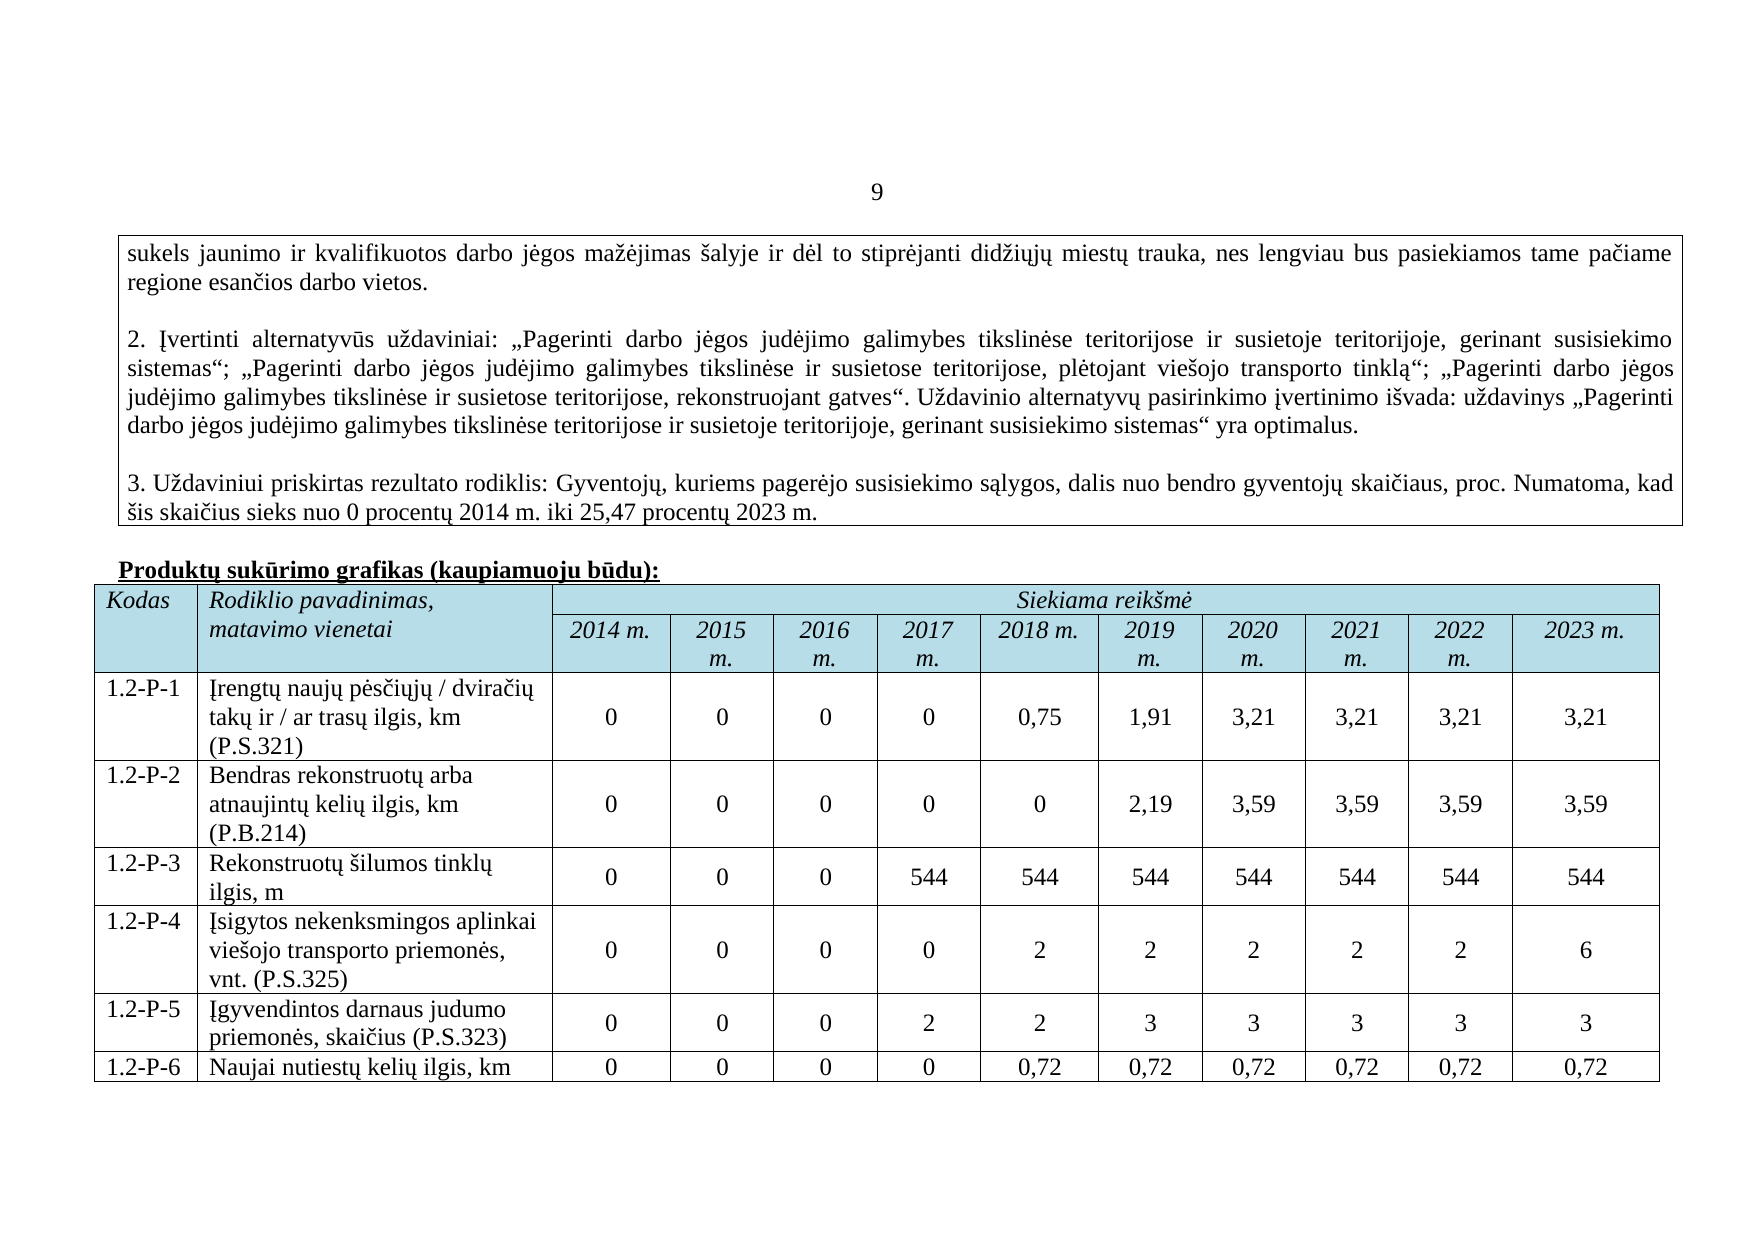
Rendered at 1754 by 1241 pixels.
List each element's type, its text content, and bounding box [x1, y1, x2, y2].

table_cell 544 [878, 848, 980, 905]
table_cell 3,59 [1513, 761, 1659, 847]
table_cell 0 [774, 994, 877, 1051]
table_cell 3,59 [1203, 761, 1305, 847]
table_cell 2014 m. [553, 615, 670, 672]
table_cell 0,72 [1513, 1052, 1659, 1081]
table_cell 0,72 [1099, 1052, 1202, 1081]
table_cell 2019 m. [1099, 615, 1202, 672]
table_cell 2018 m. [981, 615, 1098, 672]
text 2. Įvertinti alternatyvūs uždaviniai: „Pagerinti darbo jėgos judėjimo galimybes tikslinėse teritorijose ir susietoje teritorijoje, gerinant susisiekimo sistemas“; „Pagerinti darbo jėgos judėjimo galimybes tikslinėse ir susietose teritorijose, plėtojant viešojo transporto tinklą“; „Pagerinti darbo jėgos judėjimo galimybes tikslinėse ir susietose teritorijose, rekonstruojant gatves“. Uždavinio alternatyvų pasirinkimo įvertinimo išvada: uždavinys „Pagerinti darbo jėgos judėjimo galimybes tikslinėse teritorijose ir susietoje teritorijoje, gerinant susisiekimo sistemas“ yra optimalus. [119, 321, 1682, 439]
table_cell 0,72 [981, 1052, 1098, 1081]
table_cell 544 [1099, 848, 1202, 905]
table_cell 3 [1099, 994, 1202, 1051]
table_cell 544 [1513, 848, 1659, 905]
table_cell 0 [774, 761, 877, 847]
table_cell 2021 m. [1306, 615, 1408, 672]
table_cell 2 [1306, 906, 1408, 993]
table_cell 0 [553, 1052, 670, 1081]
table_cell Įsigytos nekenksmingos aplinkai viešojo transporto priemonės, vnt. (P.S.325) [198, 906, 552, 993]
table_cell 1,91 [1099, 673, 1202, 759]
table_cell 2 [1409, 906, 1512, 993]
table_cell 0 [671, 848, 773, 905]
table_header Rodiklio pavadinimas, matavimo vienetai [198, 585, 552, 672]
table_cell 2 [878, 994, 980, 1051]
table_cell 2 [1203, 906, 1305, 993]
table_cell 3 [1409, 994, 1512, 1051]
table_cell 2 [981, 906, 1098, 993]
table_cell 2022 m. [1409, 615, 1512, 672]
table_cell 0 [878, 761, 980, 847]
table_cell 1.2-P-6 [95, 1052, 197, 1081]
table_cell 0 [878, 1052, 980, 1081]
table_cell 1.2-P-3 [95, 848, 197, 905]
table_cell 6 [1513, 906, 1659, 993]
table_cell 0 [774, 906, 877, 993]
table_cell 3,59 [1409, 761, 1512, 847]
table_cell 2023 m. [1513, 615, 1659, 672]
table_header Siekiama reikšmė [553, 585, 1659, 614]
table_cell Įrengtų naujų pėsčiųjų / dviračių takų ir / ar trasų ilgis, km (P.S.321) [198, 673, 552, 759]
table_cell 2016 m. [774, 615, 877, 672]
table_cell Rekonstruotų šilumos tinklų ilgis, m [198, 848, 552, 905]
table_cell 0 [774, 1052, 877, 1081]
table_cell 3,21 [1306, 673, 1408, 759]
table_cell 0,72 [1203, 1052, 1305, 1081]
table_cell Įgyvendintos darnaus judumo priemonės, skaičius (P.S.323) [198, 994, 552, 1051]
table_cell 3,21 [1409, 673, 1512, 759]
table_cell 3,21 [1513, 673, 1659, 759]
table_cell 544 [1409, 848, 1512, 905]
table_cell 0 [553, 994, 670, 1051]
table_cell 3 [1306, 994, 1408, 1051]
table_cell 0 [671, 994, 773, 1051]
table_cell Naujai nutiestų kelių ilgis, km [198, 1052, 552, 1081]
table_cell 544 [1203, 848, 1305, 905]
table_cell 2,19 [1099, 761, 1202, 847]
table_cell 0 [671, 761, 773, 847]
table_cell 0 [878, 673, 980, 759]
table_cell 1.2-P-4 [95, 906, 197, 993]
text Produktų sukūrimo grafikas (kaupiamuoju būdu): [118, 555, 1636, 584]
table_cell 0 [671, 1052, 773, 1081]
table_cell 0,72 [1306, 1052, 1408, 1081]
table_cell 0 [774, 848, 877, 905]
table_cell 544 [981, 848, 1098, 905]
table_cell 3 [1513, 994, 1659, 1051]
table_cell 0 [671, 673, 773, 759]
table_cell 0,75 [981, 673, 1098, 759]
table_cell 2020 m. [1203, 615, 1305, 672]
table_cell 2 [1099, 906, 1202, 993]
text 3. Uždaviniui priskirtas rezultato rodiklis: Gyventojų, kuriems pagerėjo susisiekimo sąlygos, dalis nuo bendro gyventojų skaičiaus, proc. Numatoma, kad šis skaičius sieks nuo 0 procentų 2014 m. iki 25,47 procentų 2023 m. [119, 465, 1682, 525]
table_cell 0 [553, 906, 670, 993]
table_cell 3,59 [1306, 761, 1408, 847]
table_cell 0 [553, 848, 670, 905]
table_cell 0 [553, 673, 670, 759]
table_cell 0 [878, 906, 980, 993]
table_cell 0 [774, 673, 877, 759]
table_cell 2 [981, 994, 1098, 1051]
table_cell 3,21 [1203, 673, 1305, 759]
table_cell 0,72 [1409, 1052, 1512, 1081]
text sukels jaunimo ir kvalifikuotos darbo jėgos mažėjimas šalyje ir dėl to stiprėjanti didžiųjų miestų trauka, nes lengviau bus pasiekiamos tame pačiame regione esančios darbo vietos. [119, 236, 1682, 295]
table_cell 544 [1306, 848, 1408, 905]
table_cell 3 [1203, 994, 1305, 1051]
table_cell 1.2-P-2 [95, 761, 197, 847]
table_cell 0 [671, 906, 773, 993]
table_cell Bendras rekonstruotų arba atnaujintų kelių ilgis, km (P.B.214) [198, 761, 552, 847]
table_cell 1.2-P-1 [95, 673, 197, 759]
table_cell 0 [553, 761, 670, 847]
table_cell 1.2-P-5 [95, 994, 197, 1051]
table_cell 2015 m. [671, 615, 773, 672]
table_cell 2017 m. [878, 615, 980, 672]
table_cell 0 [981, 761, 1098, 847]
table_header Kodas [95, 585, 197, 672]
